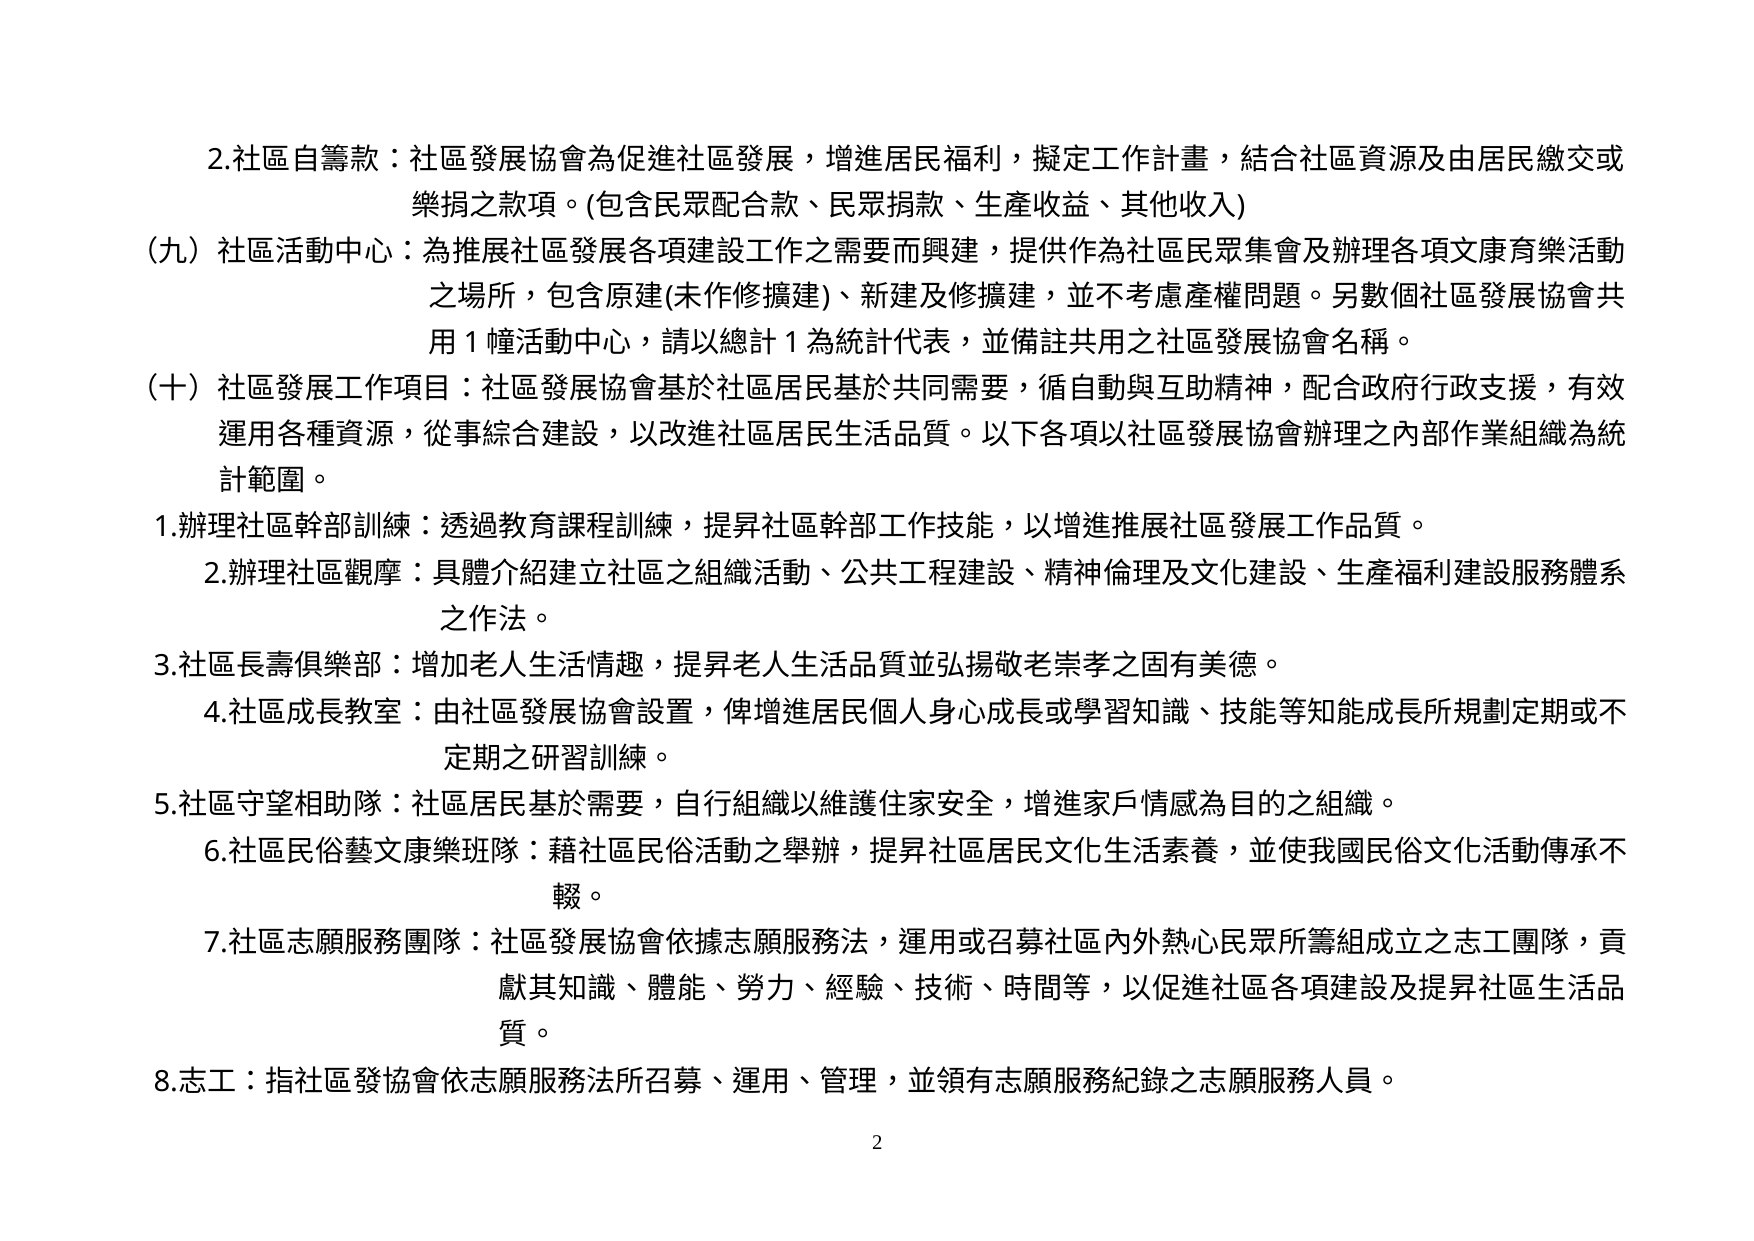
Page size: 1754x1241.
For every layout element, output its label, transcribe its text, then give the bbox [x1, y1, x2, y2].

table_cell 社區長壽俱樂部：增加老人生活情趣，提昇老人生活品質並弘揚敬老崇孝之固有美德。 [118, 638, 1639, 686]
table_cell 社區成長教室：由社區發展協會設置，俾增進居民個人身心成長或學習知識、技能等知能成長所規劃定期或不定期之研習訓練。 [118, 686, 1639, 777]
table_cell 2.社區自籌款：社區發展協會為促進社區發展，增進居民福利，擬定工作計畫，結合社區資源及由居民繳交或樂捐之款項。(包含民眾配合款、民眾捐款、生產收益、其他收入) [118, 133, 1639, 224]
table_cell 社區民俗藝文康樂班隊：藉社區民俗活動之舉辦，提昇社區居民文化生活素養，並使我國民俗文化活動傳承不輟。 [118, 825, 1639, 916]
table_cell 社區守望相助隊：社區居民基於需要，自行組織以維護住家安全，增進家戶情感為目的之組織。 [118, 777, 1639, 824]
table_cell 辦理社區幹部訓練：透過教育課程訓練，提昇社區幹部工作技能，以增進推展社區發展工作品質。 [118, 499, 1639, 547]
table_cell 社區發展工作項目：社區發展協會基於社區居民基於共同需要，循自動與互助精神，配合政府行政支援，有效運用各種資源，從事綜合建設，以改進社區居民生活品質。以下各項以社區發展協會辦理之內部作業組織為統計範圍。 [118, 362, 1639, 499]
table_cell 辦理社區觀摩：具體介紹建立社區之組織活動、公共工程建設、精神倫理及文化建設、生產福利建設服務體系之作法。 [118, 547, 1639, 638]
table_cell 志工：指社區發協會依志願服務法所召募、運用、管理，並領有志願服務紀錄之志願服務人員。 [118, 1054, 1639, 1101]
table_cell 社區活動中心：為推展社區發展各項建設工作之需要而興建，提供作為社區民眾集會及辦理各項文康育樂活動之場所，包含原建(未作修擴建)、新建及修擴建，並不考慮產權問題。另數個社區發展協會共用1幢活動中心，請以總計1為統計代表，並備註共用之社區發展協會名稱。 [118, 224, 1639, 362]
table_cell 社區志願服務團隊：社區發展協會依據志願服務法，運用或召募社區內外熱心民眾所籌組成立之志工團隊，貢獻其知識、體能、勞力、經驗、技術、時間等，以促進社區各項建設及提昇社區生活品質。 [118, 916, 1639, 1054]
